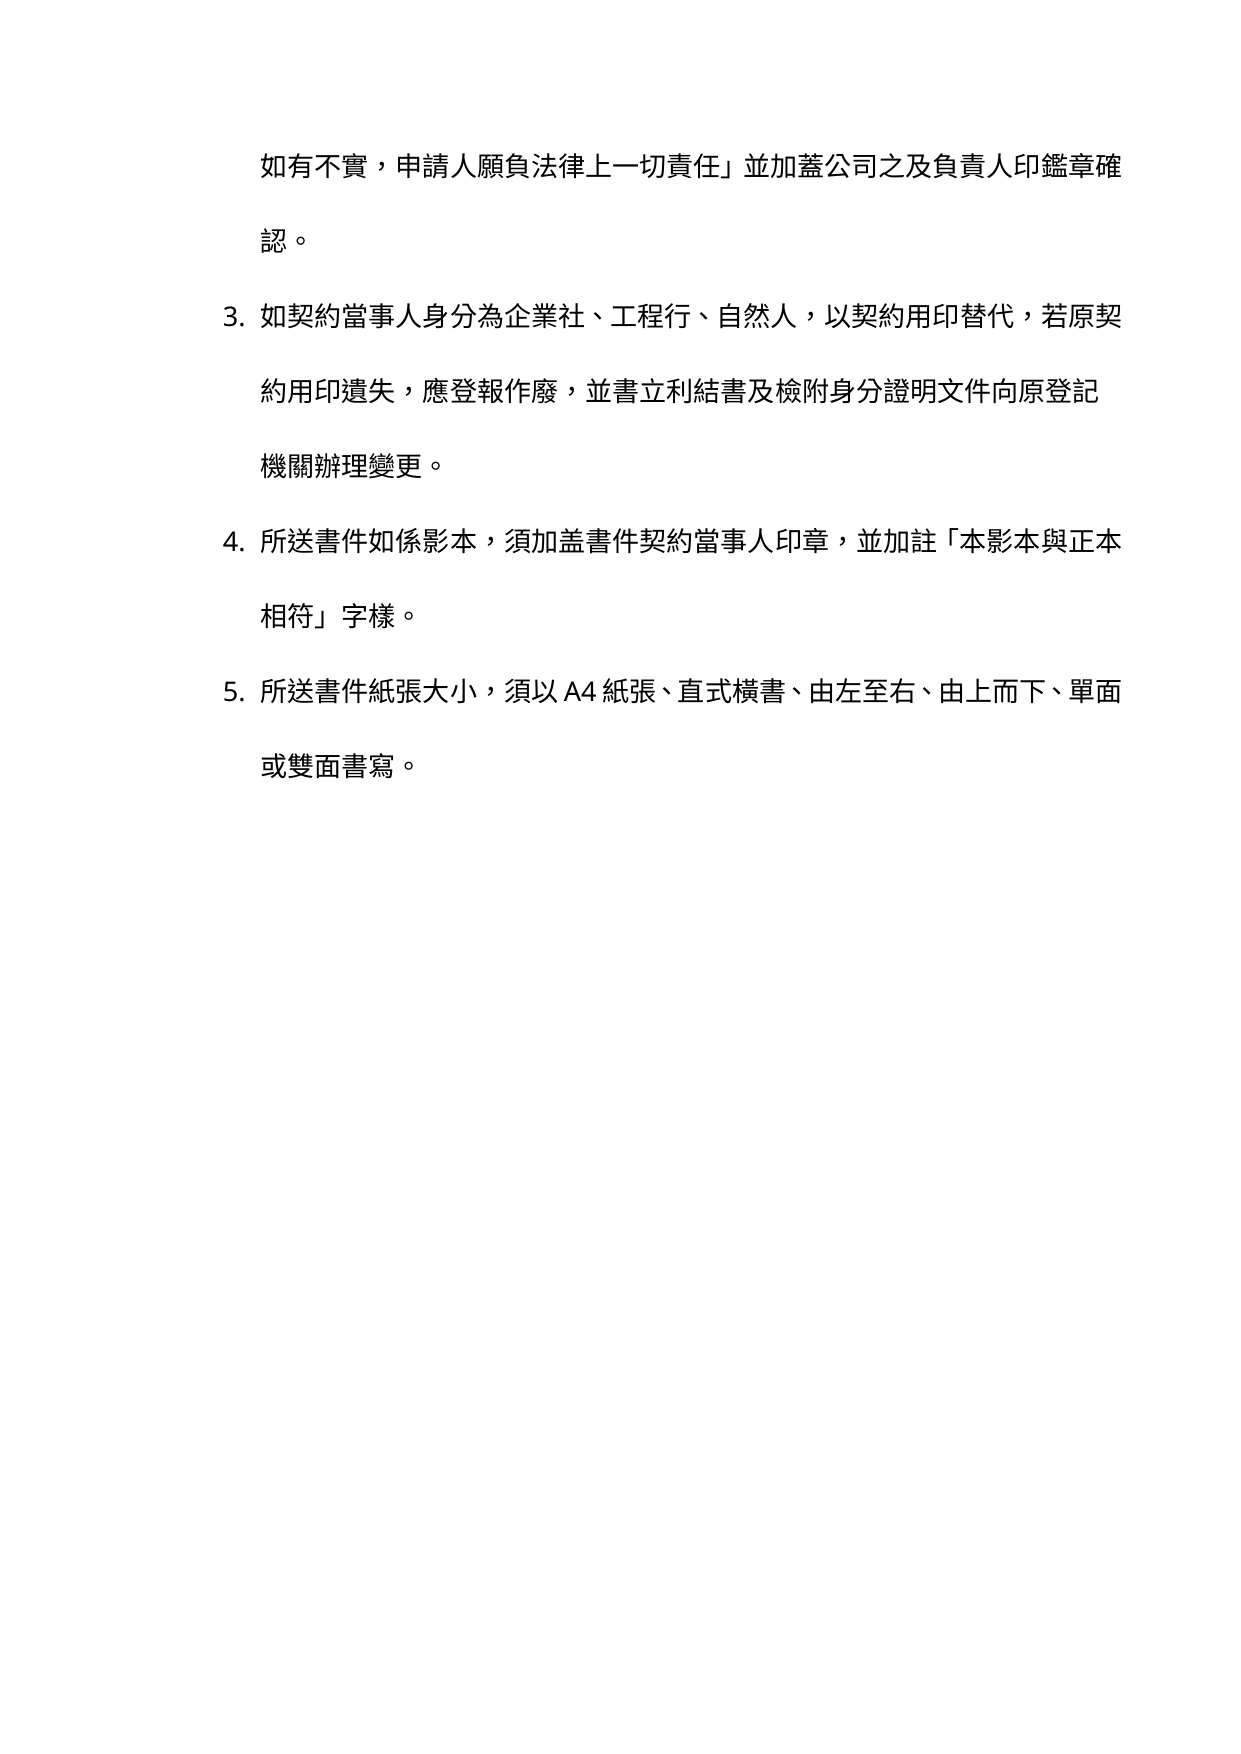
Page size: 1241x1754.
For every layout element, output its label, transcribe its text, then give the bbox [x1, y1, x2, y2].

list 如契約當事人身分為公司法人則檢附公司（設立或）變更登記證明文件影本【以1：1比例影印且清晰及未逾任期】，請勿放大或縮小或失真，並依財政部規定切結：「本影本與正本相符，本登記事項卡現仍為有效資料，如有不實，申請人願負法律上一切責任」並加蓋公司之及負責人印鑑章確認。 [223, 127, 1122, 277]
list 所送書件紙張大小，須以A4紙張、直式橫書、由左至右、由上而下、單面或雙面書寫。 [223, 652, 1122, 802]
list 所送書件如係影本，須加盖書件契約當事人印章，並加註「本影本與正本相符」字樣。 [223, 502, 1122, 652]
list 如契約當事人身分為企業社、工程行、自然人，以契約用印替代，若原契約用印遺失，應登報作廢，並書立利結書及檢附身分證明文件向原登記機關辦理變更。 [223, 277, 1122, 502]
